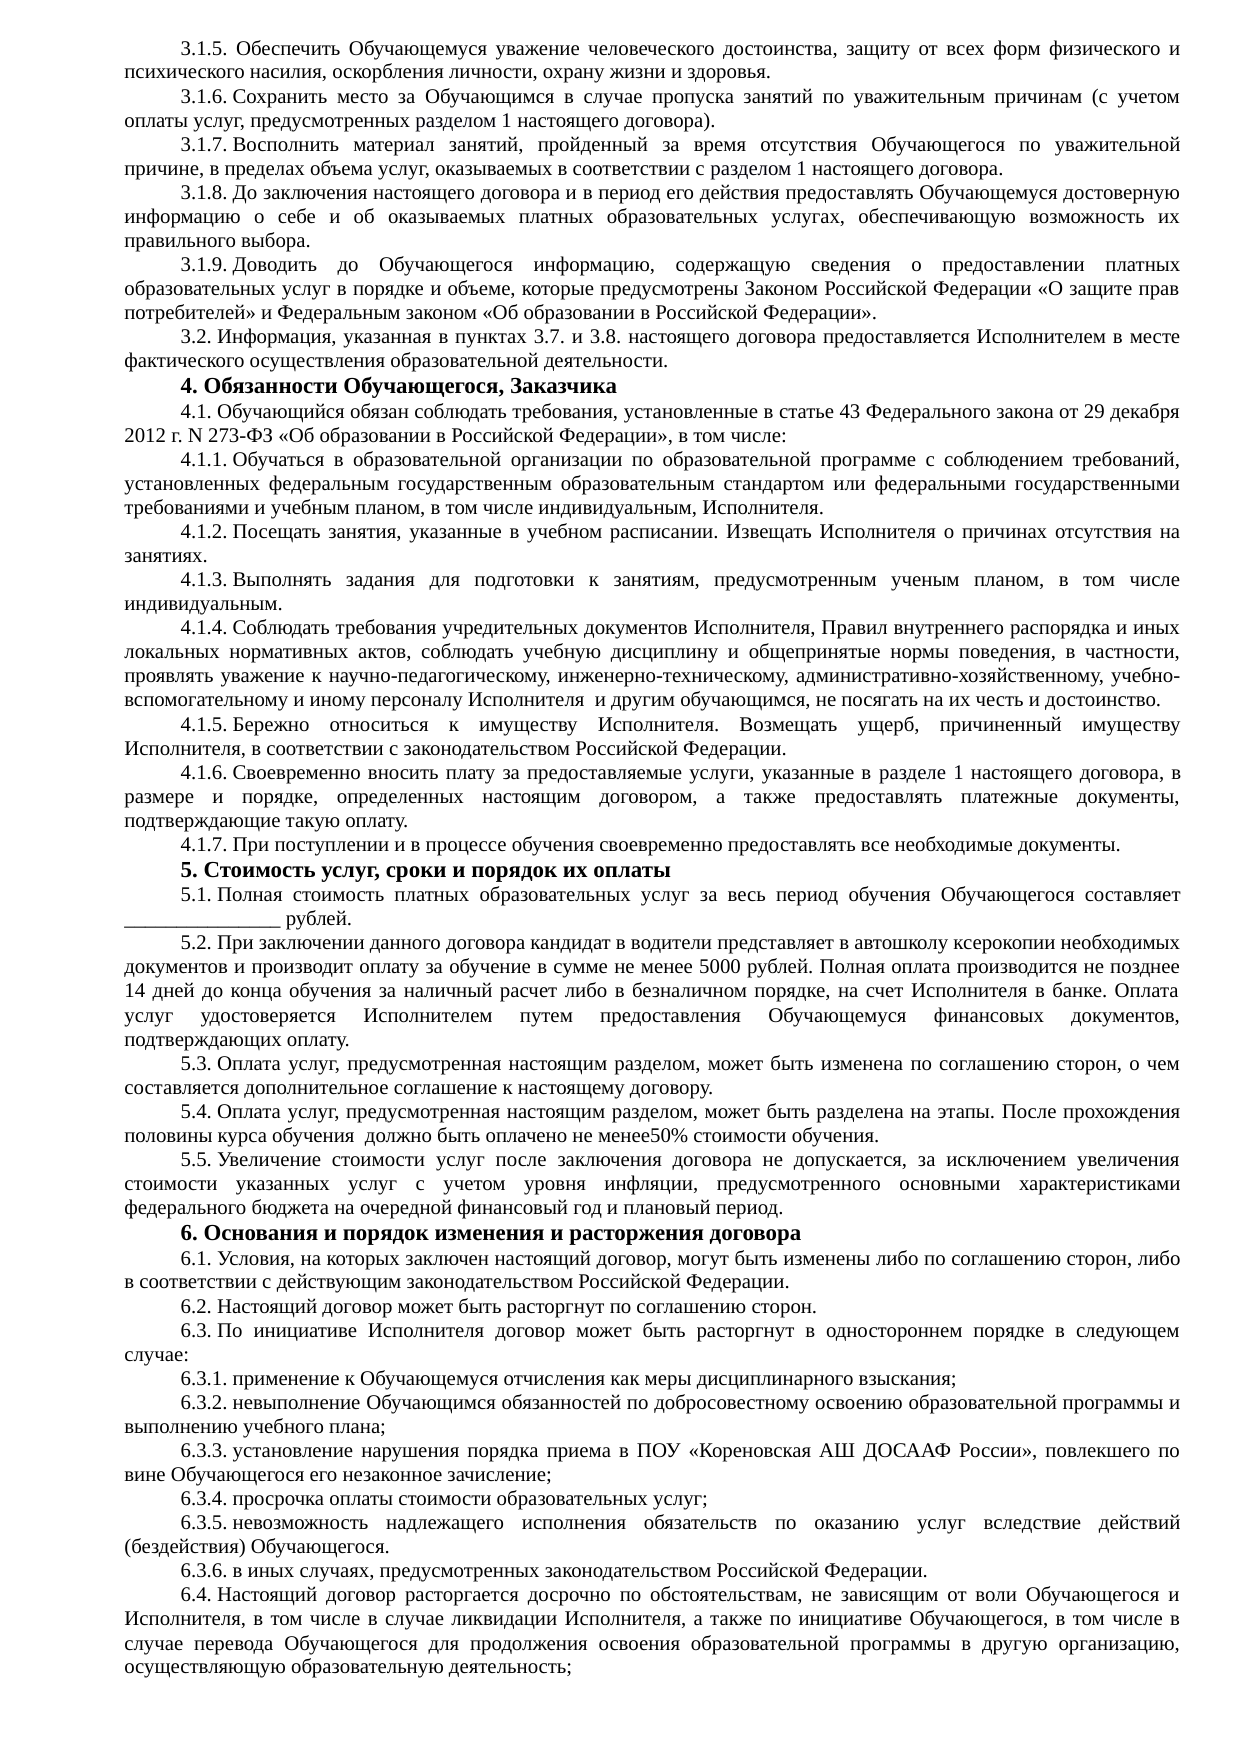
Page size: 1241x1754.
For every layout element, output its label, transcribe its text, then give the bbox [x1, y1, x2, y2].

text 3.1.8. До заключения настоящего договора и в период его действия предоставлять Обучающемуся достоверную информацию о себе и об оказываемых платных образовательных услугах, обеспечивающую возможность их правильного выбора. [124, 180, 1181, 252]
text 6.4. Настоящий договор расторгается досрочно по обстоятельствам, не зависящим от воли Обучающегося и Исполнителя, в том числе в случае ликвидации Исполнителя, а также по инициативе Обучающегося, в том числе в случае перевода Обучающегося для продолжения освоения образовательной программы в другую организацию, осуществляющую образовательную деятельность; [124, 1582, 1181, 1678]
text 4.1.4. Соблюдать требования учредительных документов Исполнителя, Правил внутреннего распорядка и иных локальных нормативных актов, соблюдать учебную дисциплину и общепринятые нормы поведения, в частности, проявлять уважение к научно-педагогическому, инженерно-техническому, административно-хозяйственному, учебно-вспомогательному и иному персоналу Исполнителя и другим обучающимся, не посягать на их честь и достоинство. [124, 615, 1181, 711]
text 6.3.1. применение к Обучающемуся отчисления как меры дисциплинарного взыскания; [124, 1366, 1181, 1390]
text 6. Основания и порядок изменения и расторжения договора [124, 1219, 1181, 1245]
text 3.2. Информация, указанная в пунктах 3.7. и 3.8. настоящего договора предоставляется Исполнителем в месте фактического осуществления образовательной деятельности. [124, 324, 1181, 372]
text 4.1.1. Обучаться в образовательной организации по образовательной программе с соблюдением требований, установленных федеральным государственным образовательным стандартом или федеральными государственными требованиями и учебным планом, в том числе индивидуальным, Исполнителя. [124, 447, 1181, 519]
text 6.2. Настоящий договор может быть расторгнут по соглашению сторон. [124, 1293, 1181, 1318]
text 5.5. Увеличение стоимости услуг после заключения договора не допускается, за исключением увеличения стоимости указанных услуг с учетом уровня инфляции, предусмотренного основными характеристиками федерального бюджета на очередной финансовый год и плановый период. [124, 1147, 1181, 1219]
text 5.3. Оплата услуг, предусмотренная настоящим разделом, может быть изменена по соглашению сторон, о чем составляется дополнительное соглашение к настоящему договору. [124, 1051, 1181, 1099]
text 6.1. Условия, на которых заключен настоящий договор, могут быть изменены либо по соглашению сторон, либо в соответствии с действующим законодательством Российской Федерации. [124, 1245, 1181, 1293]
text 4.1.7. При поступлении и в процессе обучения своевременно предоставлять все необходимые документы. [124, 832, 1181, 856]
text 6.3.5. невозможность надлежащего исполнения обязательств по оказанию услуг вследствие действий (бездействия) Обучающегося. [124, 1510, 1181, 1558]
text 3.1.6. Сохранить место за Обучающимся в случае пропуска занятий по уважительным причинам (с учетом оплаты услуг, предусмотренных разделом 1 настоящего договора). [124, 83, 1181, 132]
text 6.3.6. в иных случаях, предусмотренных законодательством Российской Федерации. [124, 1558, 1181, 1582]
text 4.1.6. Своевременно вносить плату за предоставляемые услуги, указанные в разделе 1 настоящего договора, в размере и порядке, определенных настоящим договором, а также предоставлять платежные документы, подтверждающие такую оплату. [124, 759, 1181, 832]
text 5.4. Оплата услуг, предусмотренная настоящим разделом, может быть разделена на этапы. После прохождения половины курса обучения должно быть оплачено не менее50% стоимости обучения. [124, 1099, 1181, 1147]
text 4.1. Обучающийся обязан соблюдать требования, установленные в статье 43 Федерального закона от 29 декабря 2012 г. N 273-ФЗ «Об образовании в Российской Федерации», в том числе: [124, 399, 1181, 447]
text 6.3.2. невыполнение Обучающимся обязанностей по добросовестному освоению образовательной программы и выполнению учебного плана; [124, 1390, 1181, 1438]
text 3.1.7. Восполнить материал занятий, пройденный за время отсутствия Обучающегося по уважительной причине, в пределах объема услуг, оказываемых в соответствии с разделом 1 настоящего договора. [124, 132, 1181, 180]
text 4. Обязанности Обучающегося, Заказчика [124, 372, 1181, 399]
text 6.3.3. установление нарушения порядка приема в ПОУ «Кореновская АШ ДОСААФ России», повлекшего по вине Обучающегося его незаконное зачисление; [124, 1438, 1181, 1486]
text 5.1. Полная стоимость платных образовательных услуг за весь период обучения Обучающегося составляет _______________ рублей. [124, 882, 1181, 930]
text 4.1.5. Бережно относиться к имуществу Исполнителя. Возмещать ущерб, причиненный имуществу Исполнителя, в соответствии с законодательством Российской Федерации. [124, 711, 1181, 759]
text 3.1.9. Доводить до Обучающегося информацию, содержащую сведения о предоставлении платных образовательных услуг в порядке и объеме, которые предусмотрены Законом Российской Федерации «О защите прав потребителей» и Федеральным законом «Об образовании в Российской Федерации». [124, 252, 1181, 324]
text 3.1.5. Обеспечить Обучающемуся уважение человеческого достоинства, защиту от всех форм физического и психического насилия, оскорбления личности, охрану жизни и здоровья. [124, 35, 1181, 83]
text 6.3. По инициативе Исполнителя договор может быть расторгнут в одностороннем порядке в следующем случае: [124, 1318, 1181, 1366]
text 6.3.4. просрочка оплаты стоимости образовательных услуг; [124, 1486, 1181, 1510]
text 4.1.3. Выполнять задания для подготовки к занятиям, предусмотренным ученым планом, в том числе индивидуальным. [124, 567, 1181, 615]
text 5. Стоимость услуг, сроки и порядок их оплаты [124, 856, 1181, 882]
text 4.1.2. Посещать занятия, указанные в учебном расписании. Извещать Исполнителя о причинах отсутствия на занятиях. [124, 519, 1181, 567]
text 5.2. При заключении данного договора кандидат в водители представляет в автошколу ксерокопии необходимых документов и производит оплату за обучение в сумме не менее 5000 рублей. Полная оплата производится не позднее 14 дней до конца обучения за наличный расчет либо в безналичном порядке, на счет Исполнителя в банке. Оплата услуг удостоверяется Исполнителем путем предоставления Обучающемуся финансовых документов, подтверждающих оплату. [124, 930, 1181, 1051]
